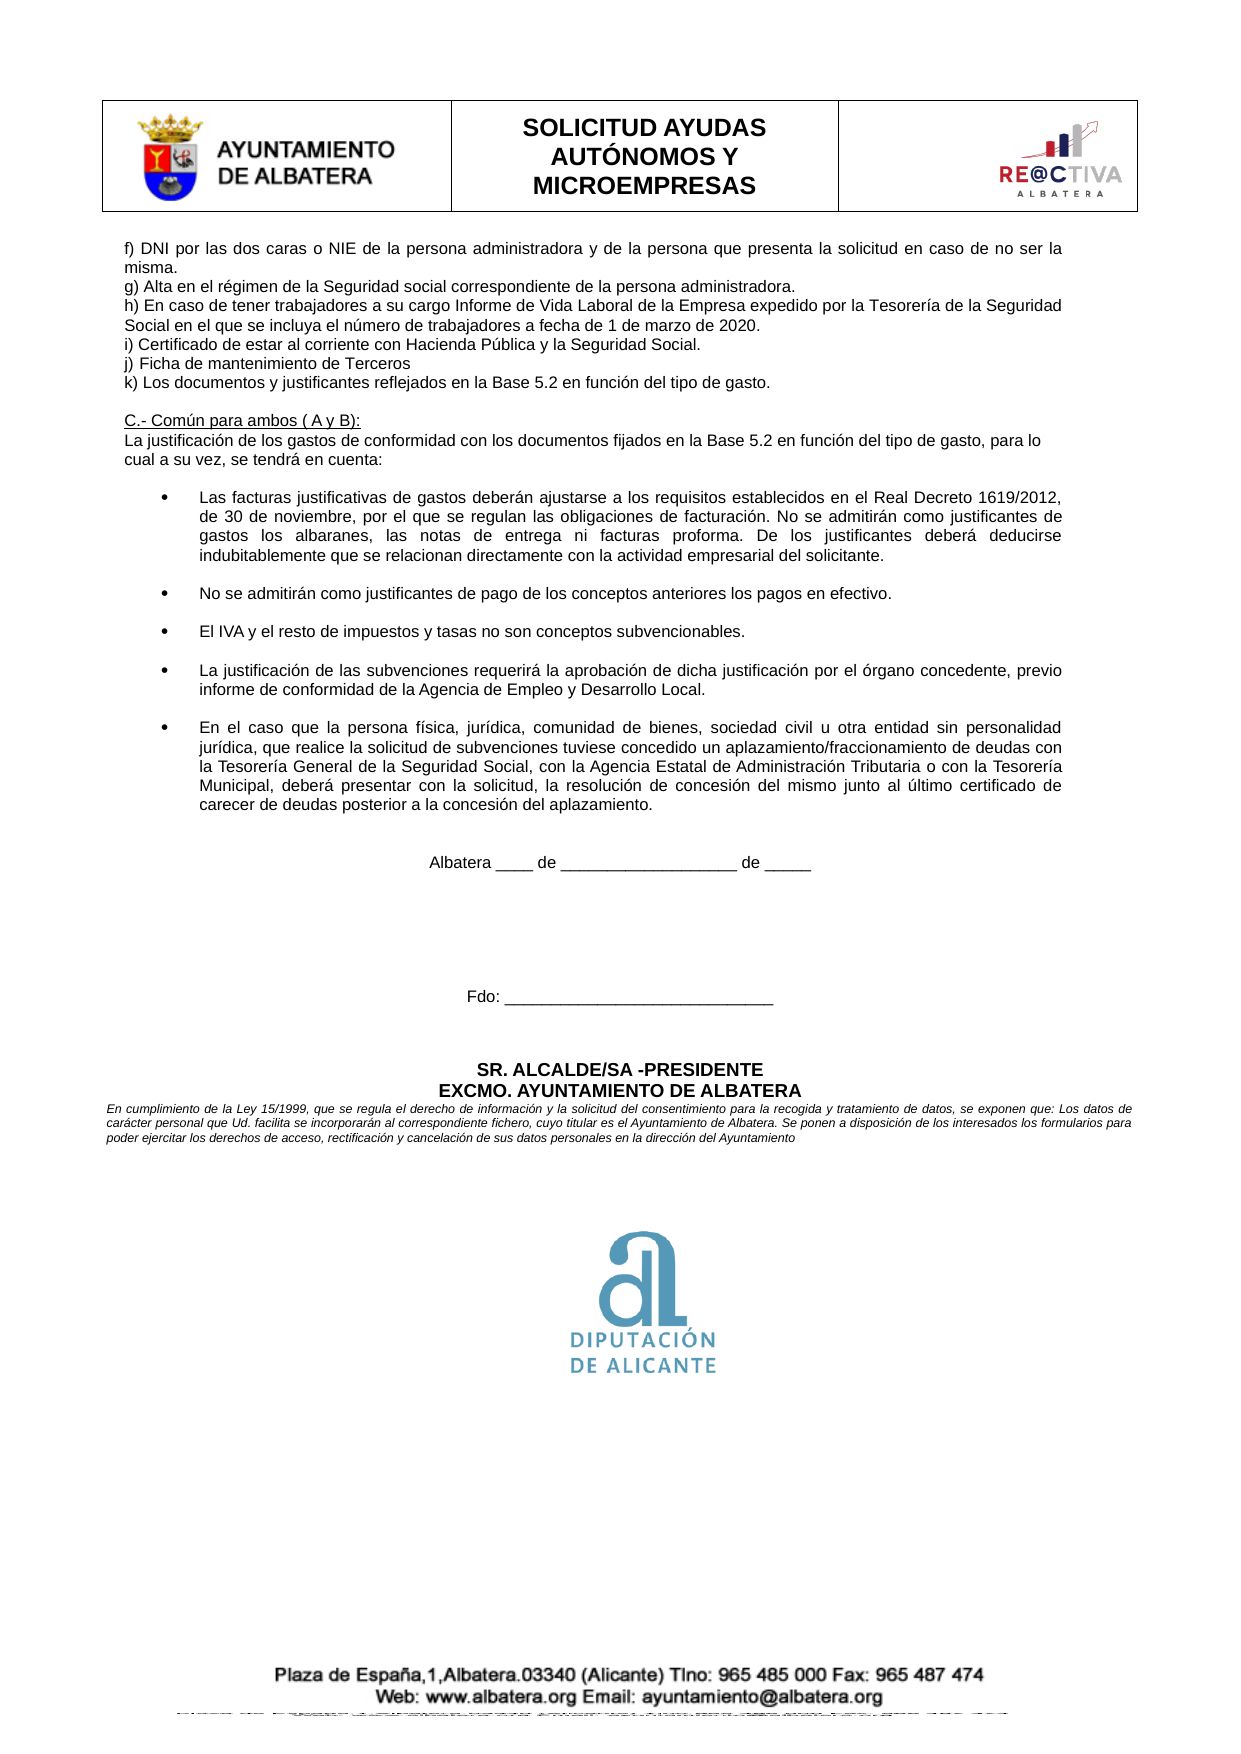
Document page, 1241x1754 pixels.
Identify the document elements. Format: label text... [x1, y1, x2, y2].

text C.- Común para ambos ( A y B): [124, 411, 1063, 430]
picture [565, 1229, 723, 1376]
text f) DNI por las dos caras o NIE de la persona administradora y de la persona que presenta la solicitud en caso de no ser la misma. [124, 239, 1063, 277]
list No se admitirán como justificantes de pago de los conceptos anteriores los pagos en efectivo. [162, 584, 1063, 603]
text Fdo: _____________________________ [177, 987, 1063, 1006]
text i) Certificado de estar al corriente con Hacienda Pública y la Seguridad Social. [124, 334, 1063, 354]
text k) Los documentos y justificantes reflejados en la Base 5.2 en función del tipo de gasto. [124, 373, 1063, 392]
text g) Alta en el régimen de la Seguridad social correspondiente de la persona administradora. [124, 277, 1063, 296]
list El IVA y el resto de impuestos y tasas no son conceptos subvencionables. [162, 622, 1063, 641]
text EXCMO. AYUNTAMIENTO DE ALBATERA [177, 1080, 1063, 1102]
list En el caso que la persona física, jurídica, comunidad de bienes, sociedad civil u otra entidad sin personalidad jurídica, que realice la solicitud de subvenciones tuviese concedido un aplazamiento/fraccionamiento de deudas con la Tesorería General de la Seguridad Social, con la Agencia Estatal de Administración Tributaria o con la Tesorería Municipal, deberá presentar con la solicitud, la resolución de concesión del mismo junto al último certificado de carecer de deudas posterior a la concesión del aplazamiento. [162, 718, 1063, 814]
picture [178, 1655, 1063, 1713]
text La justificación de los gastos de conformidad con los documentos fijados en la Base 5.2 en función del tipo de gasto, para lo cual a su vez, se tendrá en cuenta: [124, 430, 1063, 469]
picture [127, 103, 427, 209]
text h) En caso de tener trabajadores a su cargo Informe de Vida Laboral de la Empresa expedido por la Tesorería de la Seguridad Social en el que se incluya el número de trabajadores a fecha de 1 de marzo de 2020. [124, 296, 1063, 334]
list Las facturas justificativas de gastos deberán ajustarse a los requisitos establecidos en el Real Decreto 1619/2012, de 30 de noviembre, por el que se regulan las obligaciones de facturación. No se admitirán como justificantes de gastos los albaranes, las notas de entrega ni facturas proforma. De los justificantes deberá deducirse indubitablemente que se relacionan directamente con la actividad empresarial del solicitante. [162, 488, 1063, 564]
text En cumplimiento de la Ley 15/1999, que se regula el derecho de información y la solicitud del consentimiento para la recogida y tratamiento de datos, se exponen que: Los datos de carácter personal que Ud. facilita se incorporarán al correspondiente fichero, cuyo titular es el Ayuntamiento de Albatera. Se ponen a disposición de los interesados los formularios para poder ejercitar los derechos de acceso, rectificación y cancelación de sus datos personales en la dirección del Ayuntamiento [106, 1102, 1134, 1145]
text j) Ficha de mantenimiento de Terceros [124, 354, 1063, 373]
text Albatera ____ de ___________________ de _____ [177, 852, 1063, 872]
picture [983, 112, 1138, 211]
list La justificación de las subvenciones requerirá la aprobación de dicha justificación por el órgano concedente, previo informe de conformidad de la Agencia de Empleo y Desarrollo Local. [162, 661, 1063, 699]
text SR. ALCALDE/SA -PRESIDENTE [177, 1058, 1063, 1080]
